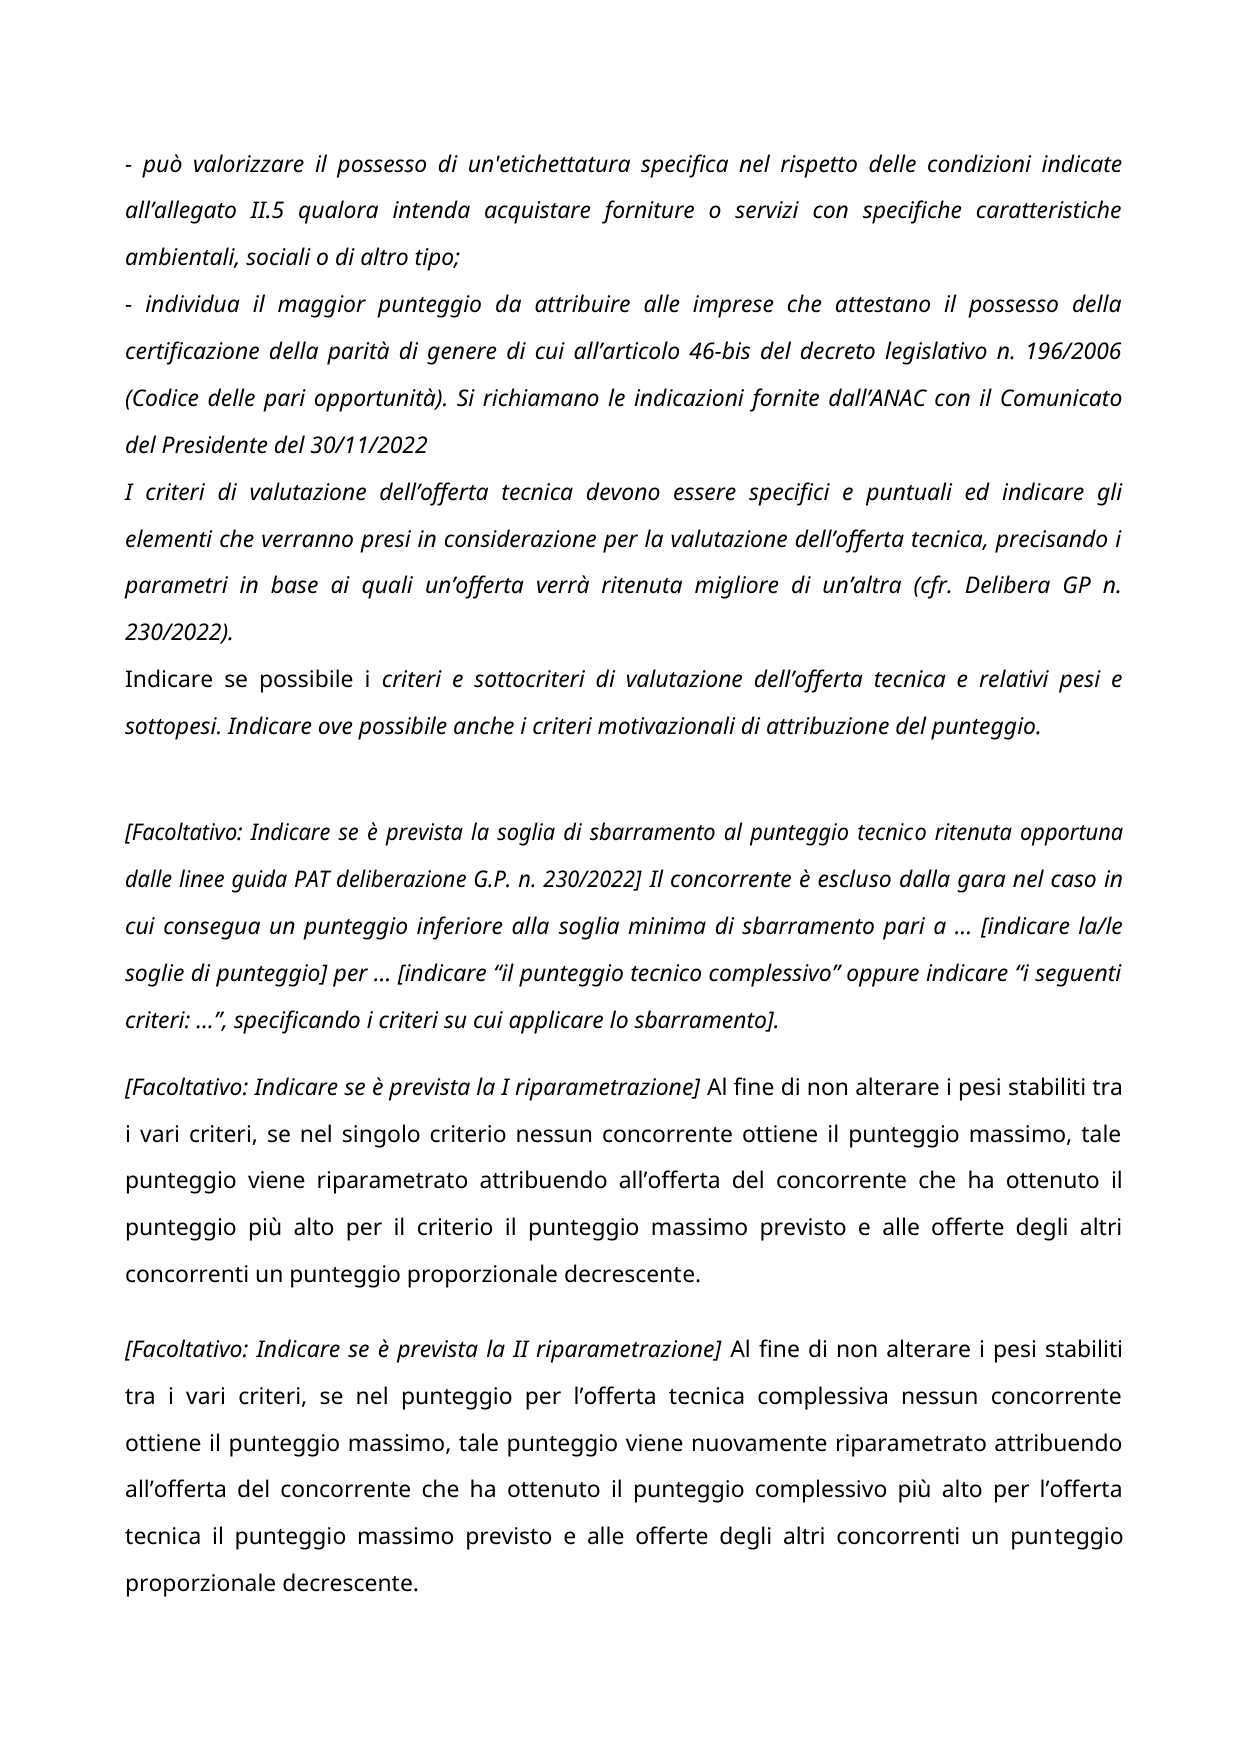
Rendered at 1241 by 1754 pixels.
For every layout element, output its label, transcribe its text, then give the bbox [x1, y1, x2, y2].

text I criteri di valutazione dell’offerta tecnica devono essere specifici e puntuali ed indicare gli elementi che verranno presi in considerazione per la valutazione dell’offerta tecnica, precisando i parametri in base ai quali un’offerta verrà ritenuta migliore di un’altra (cfr. Delibera GP n. 230/2022). [125, 476, 1123, 648]
text [Facoltativo: Indicare se è prevista la I riparametrazione] Al fine di non alterare i pesi stabiliti tra i vari criteri, se nel singolo criterio nessun concorrente ottiene il punteggio massimo, tale punteggio viene riparametrato attribuendo all’offerta del concorrente che ha ottenuto il punteggio più alto per il criterio il punteggio massimo previsto e alle offerte degli altri concorrenti un punteggio proporzionale decrescente. [125, 1071, 1123, 1289]
text [Facoltativo: Indicare se è prevista la II riparametrazione] Al fine di non alterare i pesi stabiliti tra i vari criteri, se nel punteggio per l’offerta tecnica complessiva nessun concorrente ottiene il punteggio massimo, tale punteggio viene nuovamente riparametrato attribuendo all’offerta del concorrente che ha ottenuto il punteggio complessivo più alto per l’offerta tecnica il punteggio massimo previsto e alle offerte degli altri concorrenti un punteggio proporzionale decrescente. [125, 1333, 1123, 1598]
text Indicare se possibile i criteri e sottocriteri di valutazione dell’offerta tecnica e relativi pesi e sottopesi. Indicare ove possibile anche i criteri motivazionali di attribuzione del punteggio. [125, 663, 1123, 741]
text [Facoltativo: Indicare se è prevista la soglia di sbarramento al punteggio tecnico ritenuta opportuna dalle linee guida PAT deliberazione G.P. n. 230/2022] Il concorrente è escluso dalla gara nel caso in cui consegua un punteggio inferiore alla soglia minima di sbarramento pari a ... [indicare la/le soglie di punteggio] per … [indicare “il punteggio tecnico complessivo” oppure indicare “i seguenti criteri: …”, specificando i criteri su cui applicare lo sbarramento]. [125, 816, 1123, 1035]
text - può valorizzare il possesso di un'etichettatura specifica nel rispetto delle condizioni indicate all’allegato II.5 qualora intenda acquistare forniture o servizi con specifiche caratteristiche ambientali, sociali o di altro tipo; [125, 148, 1123, 273]
text - individua il maggior punteggio da attribuire alle imprese che attestano il possesso della certificazione della parità di genere di cui all’articolo 46-bis del decreto legislativo n. 196/2006 (Codice delle pari opportunità). Si richiamano le indicazioni fornite dall’ANAC con il Comunicato del Presidente del 30/11/2022 [125, 288, 1123, 460]
